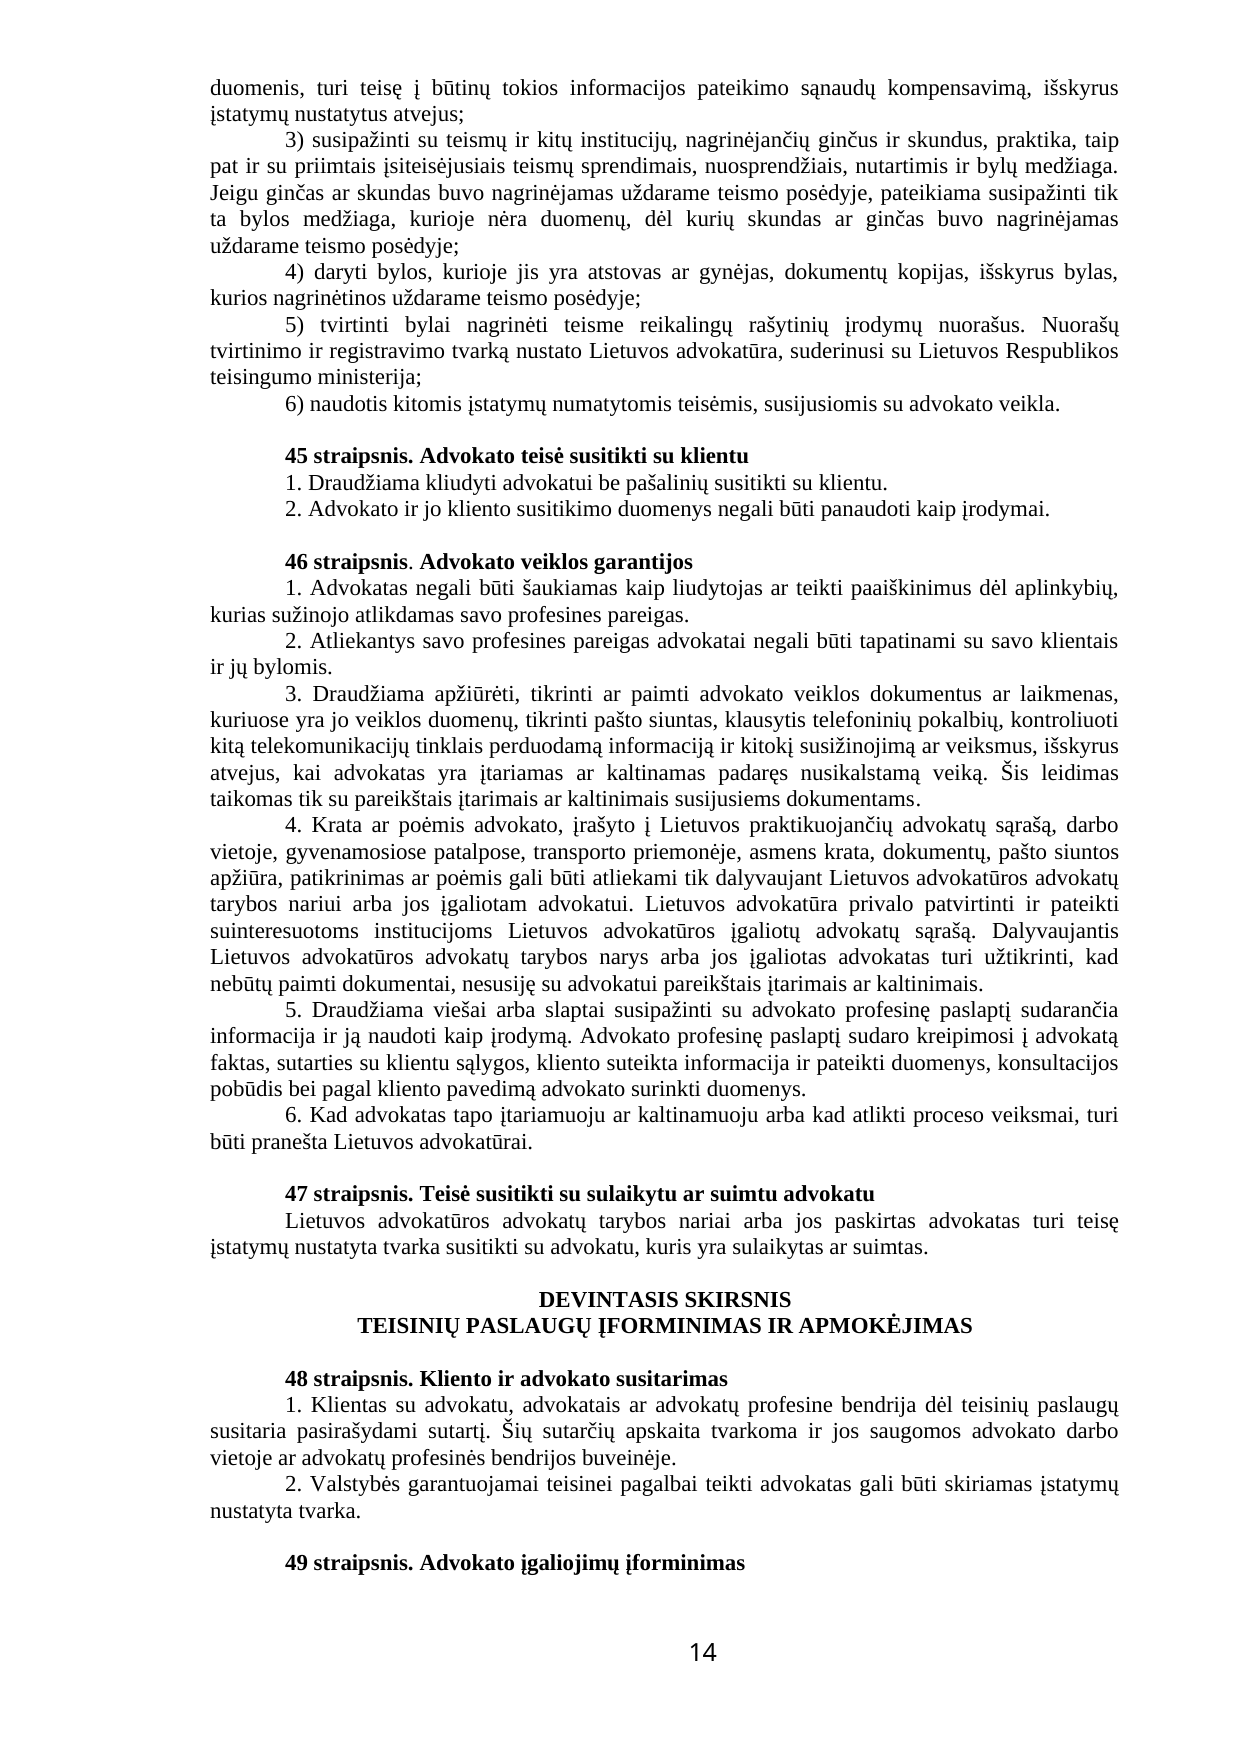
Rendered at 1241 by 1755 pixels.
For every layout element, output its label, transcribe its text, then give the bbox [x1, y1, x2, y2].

text Lietuvos advokatūros advokatų tarybos nariai arba jos paskirtas advokatas turi teisę įstatymų nustatyta tvarka susitikti su advokatu, kuris yra sulaikytas ar suimtas. [210, 1207, 1120, 1259]
text 1. Advokatas negali būti šaukiamas kaip liudytojas ar teikti paaiškinimus dėl aplinkybių, kurias sužinojo atlikdamas savo profesines pareigas. [210, 574, 1120, 627]
text 5. Draudžiama viešai arba slaptai susipažinti su advokato profesinę paslaptį sudarančia informacija ir ją naudoti kaip įrodymą. Advokato profesinę paslaptį sudaro kreipimosi į advokatą faktas, sutarties su klientu sąlygos, kliento suteikta informacija ir pateikti duomenys, konsultacijos pobūdis bei pagal kliento pavedimą advokato surinkti duomenys. [210, 996, 1120, 1101]
text duomenis, turi teisę į būtinų tokios informacijos pateikimo sąnaudų kompensavimą, išskyrus įstatymų nustatytus atvejus; [210, 73, 1120, 126]
subtitle TEISINIŲ PASLAUGŲ ĮFORMINIMAS IR APMOKĖJIMAS [210, 1312, 1120, 1338]
text 2. Atliekantys savo profesines pareigas advokatai negali būti tapatinami su savo klientais ir jų bylomis. [210, 627, 1120, 680]
text 3) susipažinti su teismų ir kitų institucijų, nagrinėjančių ginčus ir skundus, praktika, taip pat ir su priimtais įsiteisėjusiais teismų sprendimais, nuosprendžiais, nutartimis ir bylų medžiaga. Jeigu ginčas ar skundas buvo nagrinėjamas uždarame teismo posėdyje, pateikiama susipažinti tik ta bylos medžiaga, kurioje nėra duomenų, dėl kurių skundas ar ginčas buvo nagrinėjamas uždarame teismo posėdyje; [210, 126, 1120, 258]
text 47 straipsnis. Teisė susitikti su sulaikytu ar suimtu advokatu [210, 1180, 1120, 1207]
text 46 straipsnis. Advokato veiklos garantijos [210, 548, 1120, 574]
text 2. Valstybės garantuojamai teisinei pagalbai teikti advokatas gali būti skiriamas įstatymų nustatyta tvarka. [210, 1470, 1120, 1523]
text 49 straipsnis. Advokato įgaliojimų įforminimas [210, 1549, 1120, 1576]
text 45 straipsnis. Advokato teisė susitikti su klientu [210, 442, 1120, 469]
text 5) tvirtinti bylai nagrinėti teisme reikalingų rašytinių įrodymų nuorašus. Nuorašų tvirtinimo ir registravimo tvarką nustato Lietuvos advokatūra, suderinusi su Lietuvos Respublikos teisingumo ministerija; [210, 311, 1120, 390]
subtitle DEVINTASIS SKIRSNIS [210, 1286, 1120, 1312]
text 4) daryti bylos, kurioje jis yra atstovas ar gynėjas, dokumentų kopijas, išskyrus bylas, kurios nagrinėtinos uždarame teismo posėdyje; [210, 258, 1120, 311]
text 3. Draudžiama apžiūrėti, tikrinti ar paimti advokato veiklos dokumentus ar laikmenas, kuriuose yra jo veiklos duomenų, tikrinti pašto siuntas, klausytis telefoninių pokalbių, kontroliuoti kitą telekomunikacijų tinklais perduodamą informaciją ir kitokį susižinojimą ar veiksmus, išskyrus atvejus, kai advokatas yra įtariamas ar kaltinamas padaręs nusikalstamą veiką. Šis leidimas taikomas tik su pareikštais įtarimais ar kaltinimais susijusiems dokumentams. [210, 680, 1120, 811]
text 1. Klientas su advokatu, advokatais ar advokatų profesine bendrija dėl teisinių paslaugų susitaria pasirašydami sutartį. Šių sutarčių apskaita tvarkoma ir jos saugomos advokato darbo vietoje ar advokatų profesinės bendrijos buveinėje. [210, 1391, 1120, 1470]
text 2. Advokato ir jo kliento susitikimo duomenys negali būti panaudoti kaip įrodymai. [210, 495, 1120, 522]
text 6) naudotis kitomis įstatymų numatytomis teisėmis, susijusiomis su advokato veikla. [210, 390, 1120, 416]
text 1. Draudžiama kliudyti advokatui be pašalinių susitikti su klientu. [210, 469, 1120, 495]
text 4. Krata ar poėmis advokato, įrašyto į Lietuvos praktikuojančių advokatų sąrašą, darbo vietoje, gyvenamosiose patalpose, transporto priemonėje, asmens krata, dokumentų, pašto siuntos apžiūra, patikrinimas ar poėmis gali būti atliekami tik dalyvaujant Lietuvos advokatūros advokatų tarybos nariui arba jos įgaliotam advokatui. Lietuvos advokatūra privalo patvirtinti ir pateikti suinteresuotoms institucijoms Lietuvos advokatūros įgaliotų advokatų sąrašą. Dalyvaujantis Lietuvos advokatūros advokatų tarybos narys arba jos įgaliotas advokatas turi užtikrinti, kad nebūtų paimti dokumentai, nesusiję su advokatui pareikštais įtarimais ar kaltinimais. [210, 811, 1120, 996]
text 6. Kad advokatas tapo įtariamuoju ar kaltinamuoju arba kad atlikti proceso veiksmai, turi būti pranešta Lietuvos advokatūrai. [210, 1101, 1120, 1154]
text 48 straipsnis. Kliento ir advokato susitarimas [210, 1365, 1120, 1391]
